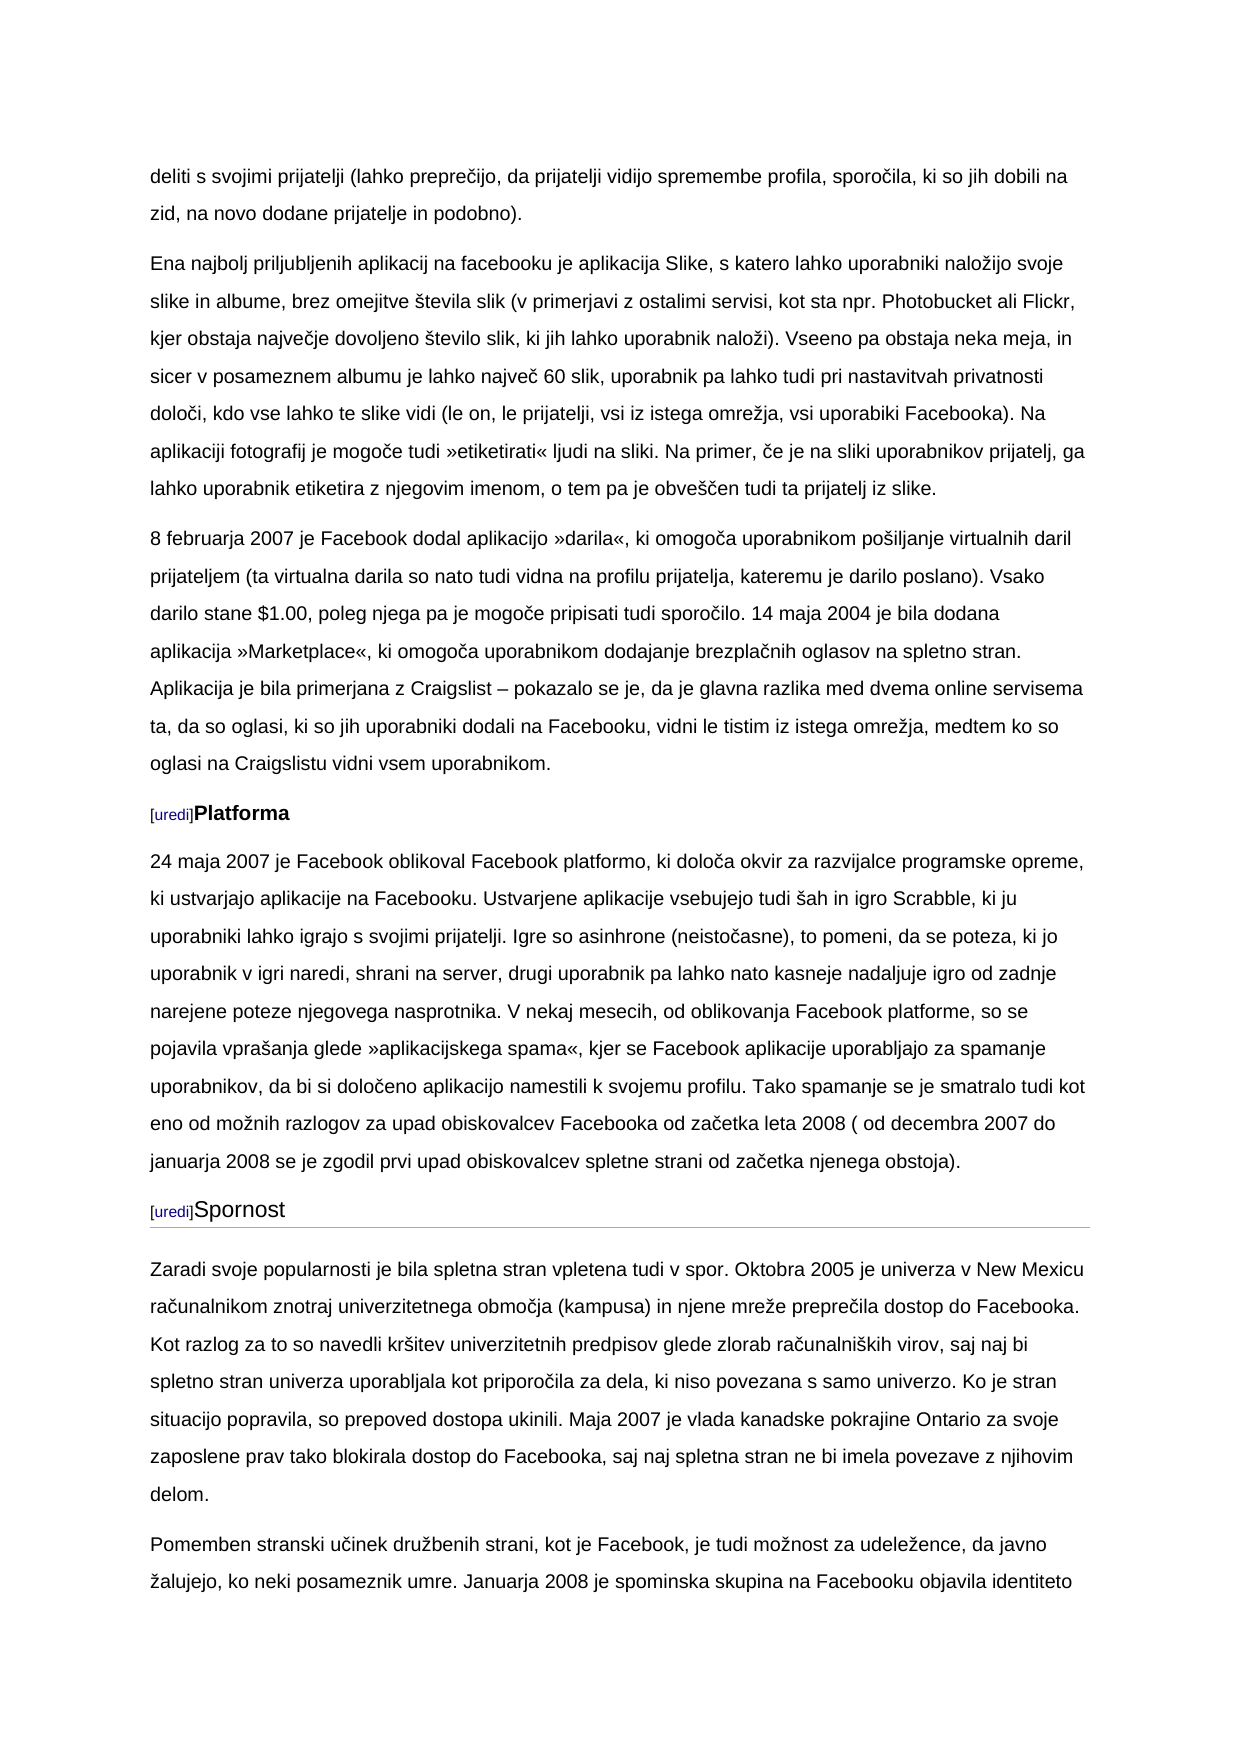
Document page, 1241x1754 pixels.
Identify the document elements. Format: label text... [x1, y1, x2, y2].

text 24 maja 2007 je Facebook oblikoval Facebook platformo, ki določa okvir za razvijalce programske opreme, ki ustvarjajo aplikacije na Facebooku. Ustvarjene aplikacije vsebujejo tudi šah in igro Scrabble, ki ju uporabniki lahko igrajo s svojimi prijatelji. Igre so asinhrone (neistočasne), to pomeni, da se poteza, ki jo uporabnik v igri naredi, shrani na server, drugi uporabnik pa lahko nato kasneje nadaljuje igro od zadnje narejene poteze njegovega nasprotnika. V nekaj mesecih, od oblikovanja Facebook platforme, so se pojavila vprašanja glede »aplikacijskega spama«, kjer se Facebook aplikacije uporabljajo za spamanje uporabnikov, da bi si določeno aplikacijo namestili k svojemu profilu. Tako spamanje se je smatralo tudi kot eno od možnih razlogov za upad obiskovalcev Facebooka od začetka leta 2008 ( od decembra 2007 do januarja 2008 se je zgodil prvi upad obiskovalcev spletne strani od začetka njenega obstoja). [150, 835, 1090, 1172]
text Zaradi svoje popularnosti je bila spletna stran vpletena tudi v spor. Oktobra 2005 je univerza v New Mexicu računalnikom znotraj univerzitetnega območja (kampusa) in njene mreže preprečila dostop do Facebooka. Kot razlog za to so navedli kršitev univerzitetnih predpisov glede zlorab računalniških virov, saj naj bi spletno stran univerza uporabljala kot priporočila za dela, ki niso povezana s samo univerzo. Ko je stran situacijo popravila, so prepoved dostopa ukinili. Maja 2007 je vlada kanadske pokrajine Ontario za svoje zaposlene prav tako blokirala dostop do Facebooka, saj naj spletna stran ne bi imela povezave z njihovim delom. [150, 1243, 1090, 1505]
subtitle [uredi]Platforma [150, 787, 1090, 825]
subtitle [uredi]Spornost [150, 1185, 1090, 1227]
text deliti s svojimi prijatelji (lahko preprečijo, da prijatelji vidijo spremembe profila, sporočila, ki so jih dobili na zid, na novo dodane prijatelje in podobno). [150, 150, 1090, 225]
text Ena najbolj priljubljenih aplikacij na facebooku je aplikacija Slike, s katero lahko uporabniki naložijo svoje slike in albume, brez omejitve števila slik (v primerjavi z ostalimi servisi, kot sta npr. Photobucket ali Flickr, kjer obstaja največje dovoljeno število slik, ki jih lahko uporabnik naloži). Vseeno pa obstaja neka meja, in sicer v posameznem albumu je lahko največ 60 slik, uporabnik pa lahko tudi pri nastavitvah privatnosti določi, kdo vse lahko te slike vidi (le on, le prijatelji, vsi iz istega omrežja, vsi uporabiki Facebooka). Na aplikaciji fotografij je mogoče tudi »etiketirati« ljudi na sliki. Na primer, če je na sliki uporabnikov prijatelj, ga lahko uporabnik etiketira z njegovim imenom, o tem pa je obveščen tudi ta prijatelj iz slike. [150, 237, 1090, 500]
text 8 februarja 2007 je Facebook dodal aplikacijo »darila«, ki omogoča uporabnikom pošiljanje virtualnih daril prijateljem (ta virtualna darila so nato tudi vidna na profilu prijatelja, kateremu je darilo poslano). Vsako darilo stane $1.00, poleg njega pa je mogoče pripisati tudi sporočilo. 14 maja 2004 je bila dodana aplikacija »Marketplace«, ki omogoča uporabnikom dodajanje brezplačnih oglasov na spletno stran. Aplikacija je bila primerjana z Craigslist – pokazalo se je, da je glavna razlika med dvema online servisema ta, da so oglasi, ki so jih uporabniki dodali na Facebooku, vidni le tistim iz istega omrežja, medtem ko so oglasi na Craigslistu vidni vsem uporabnikom. [150, 512, 1090, 775]
text Pomemben stranski učinek družbenih strani, kot je Facebook, je tudi možnost za udeležence, da javno žalujejo, ko neki posameznik umre. Januarja 2008 je spominska skupina na Facebooku objavila identiteto [150, 1518, 1090, 1593]
